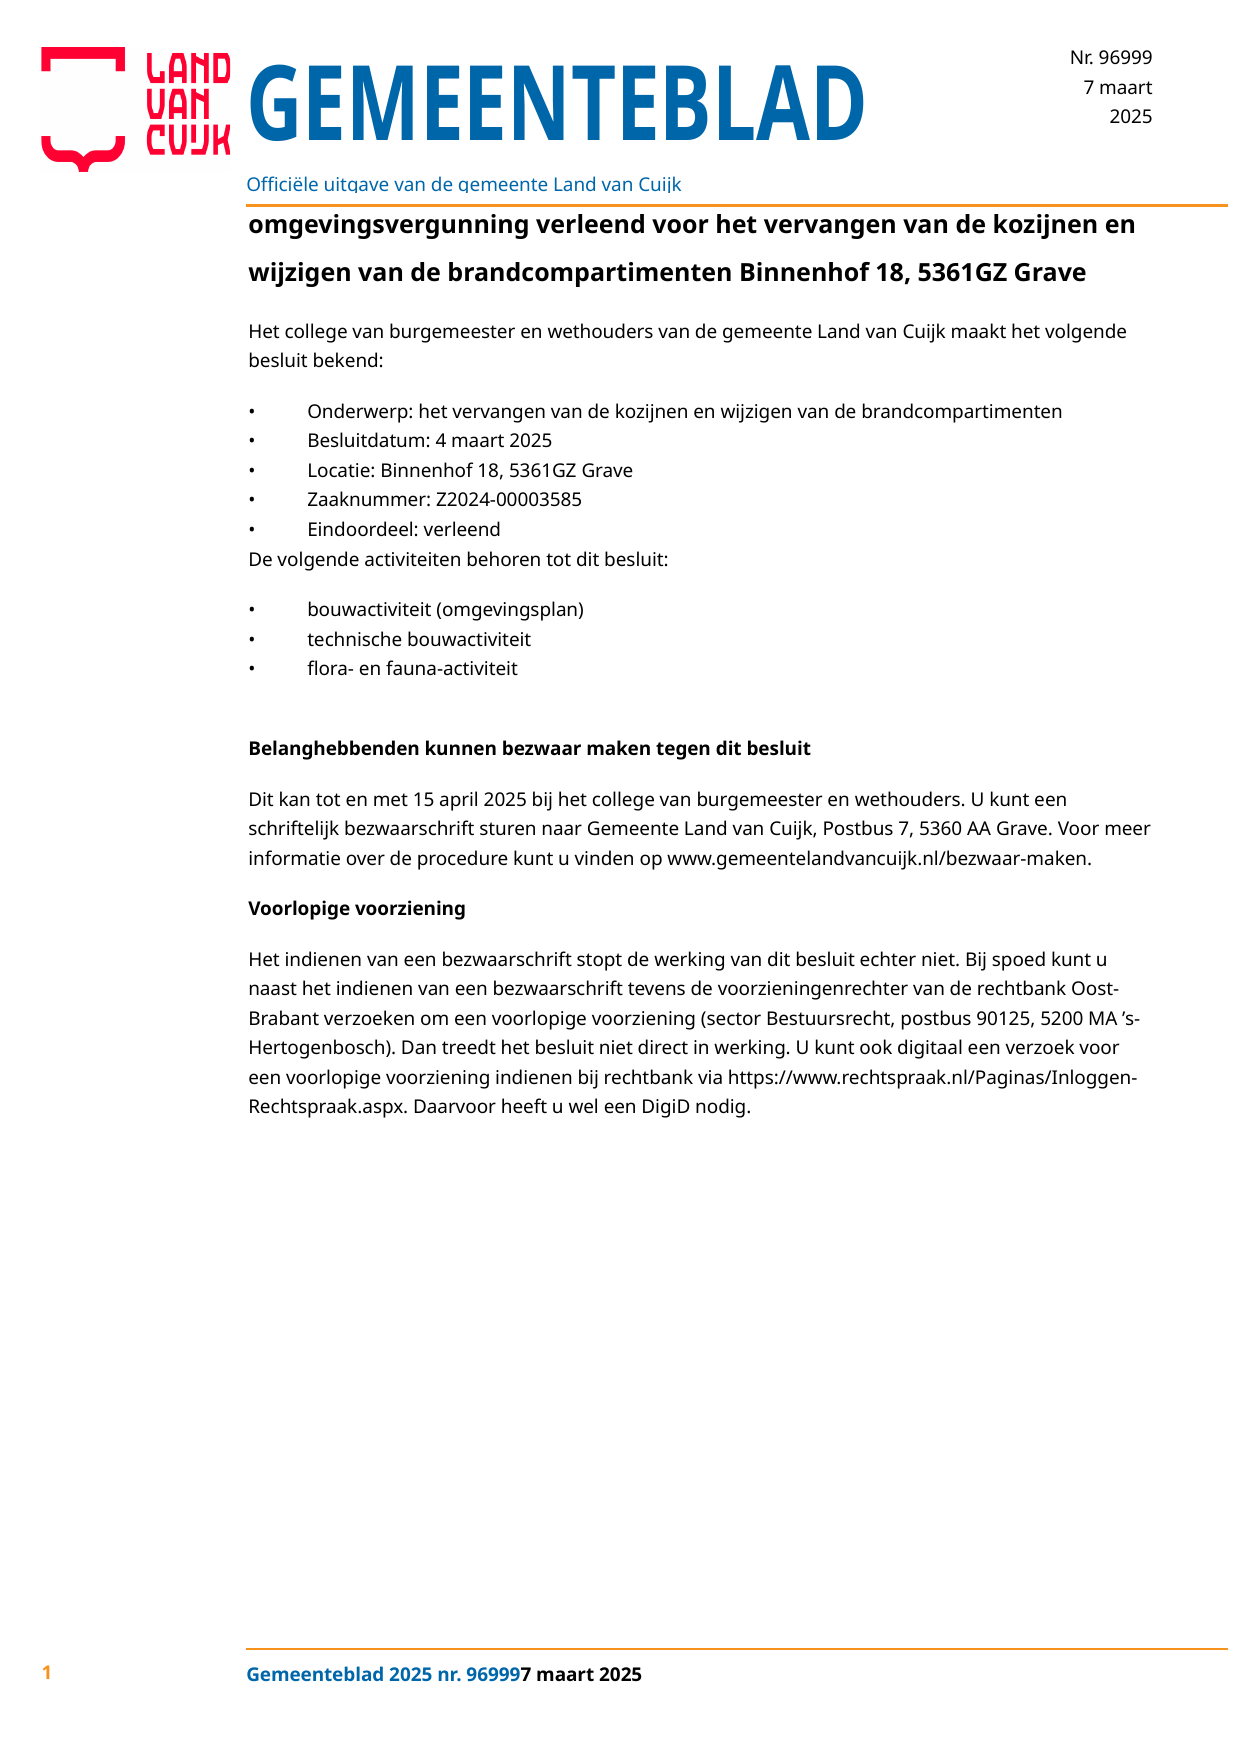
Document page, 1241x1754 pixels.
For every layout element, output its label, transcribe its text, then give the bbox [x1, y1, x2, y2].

text Het college van burgemeester en wethouders van de gemeente Land van Cuijk maakt het volgende besluit bekend: [248, 318, 1152, 373]
list flora- en fauna-activiteit [248, 655, 1152, 681]
list Besluitdatum: 4 maart 2025 [248, 427, 1152, 453]
text De volgende activiteiten behoren tot dit besluit: [248, 546, 1152, 572]
list Zaaknummer: Z2024-00003585 [248, 487, 1152, 512]
list bouwactiviteit (omgevingsplan) [248, 596, 1152, 622]
picture [41, 47, 231, 172]
list Locatie: Binnenhof 18, 5361GZ Grave [248, 457, 1152, 483]
text Het indienen van een bezwaarschrift stopt de werking van dit besluit echter niet. Bij spoed kunt u naast het indienen van een bezwaarschrift tevens de voorzieningenrechter van de rechtbank Oost-Brabant verzoeken om een voorlopige voorziening (sector Bestuursrecht, postbus 90125, 5200 MA ’s-Hertogenbosch). Dan treedt het besluit niet direct in werking. U kunt ook digitaal een verzoek voor een voorlopige voorziening indienen bij rechtbank via https://www.rechtspraak.nl/Paginas/Inloggen-Rechtspraak.aspx. Daarvoor heeft u wel een DigiD nodig. [248, 946, 1152, 1119]
text Dit kan tot en met 15 april 2025 bij het college van burgemeester en wethouders. U kunt een schriftelijk bezwaarschrift sturen naar Gemeente Land van Cuijk, Postbus 7, 5360 AA Grave. Voor meer informatie over de procedure kunt u vinden op www.gemeentelandvancuijk.nl/bezwaar-maken. [248, 786, 1152, 871]
list Eindoordeel: verleend [248, 516, 1152, 542]
list technische bouwactiviteit [248, 626, 1152, 652]
text Belanghebbenden kunnen bezwaar maken tegen dit besluit [248, 735, 1152, 761]
text Voorlopige voorziening [248, 895, 1152, 921]
text omgevingsvergunning verleend voor het vervangen van de kozijnen en wijzigen van de brandcompartimenten Binnenhof 18, 5361GZ Grave [248, 207, 1152, 288]
list Onderwerp: het vervangen van de kozijnen en wijzigen van de brandcompartimenten [248, 398, 1152, 424]
